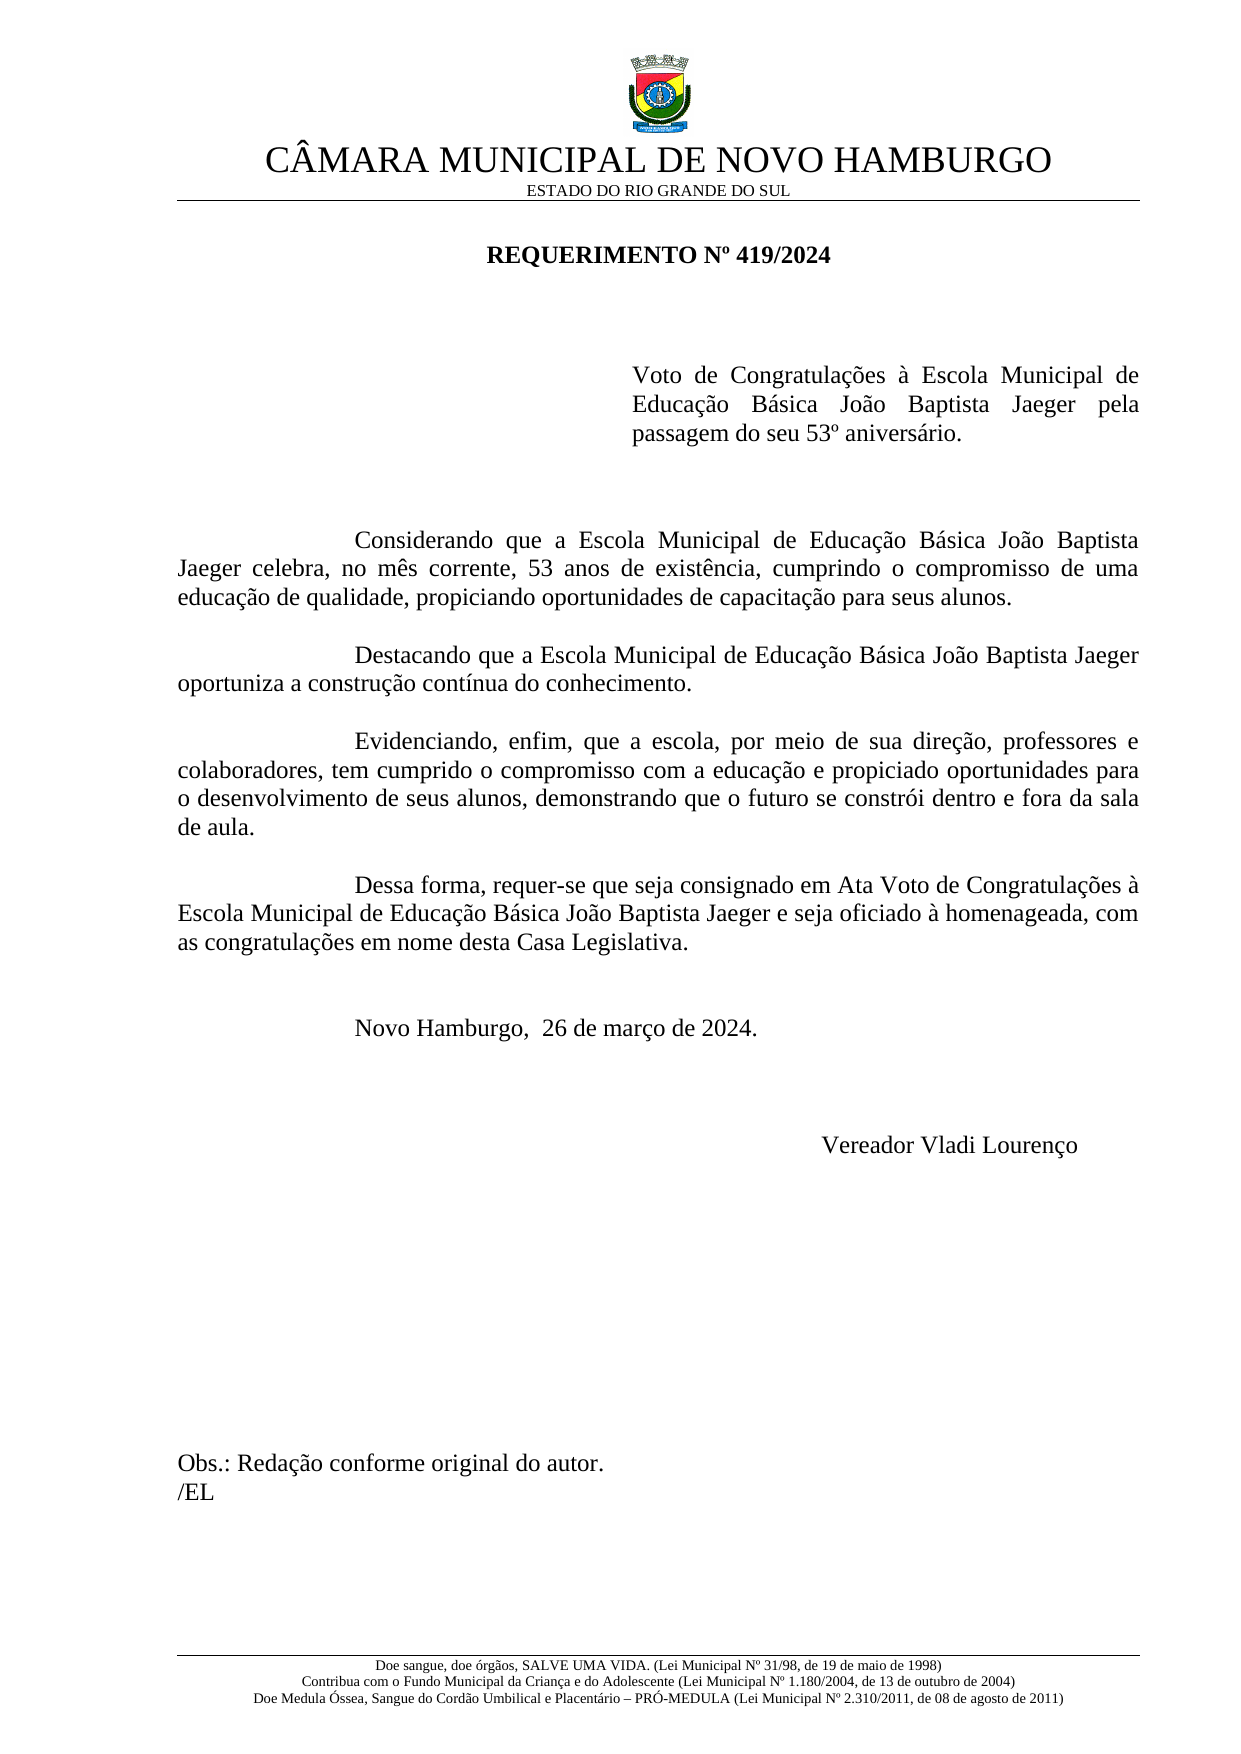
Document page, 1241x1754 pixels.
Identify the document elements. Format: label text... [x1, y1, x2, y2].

title Voto de Congratulações à Escola Municipal de Educação Básica João Baptista Jaeger pela passagem do seu 53º aniversário. [632, 360, 1140, 446]
title REQUERIMENTO Nº 419/2024 [177, 241, 1140, 269]
text /EL [177, 1477, 1140, 1506]
picture [623, 48, 694, 137]
text Vereador Vladi Lourenço [177, 1130, 1140, 1159]
text Obs.: Redação conforme original do autor. [177, 1448, 1140, 1477]
text Evidenciando, enfim, que a escola, por meio de sua direção, professores e colaboradores, tem cumprido o compromisso com a educação e propiciado oportunidades para o desenvolvimento de seus alunos, demonstrando que o futuro se constrói dentro e fora da sala de aula. [177, 726, 1140, 841]
text Destacando que a Escola Municipal de Educação Básica João Baptista Jaeger oportuniza a construção contínua do conhecimento. [177, 640, 1140, 697]
text Considerando que a Escola Municipal de Educação Básica João Baptista Jaeger celebra, no mês corrente, 53 anos de existência, cumprindo o compromisso de uma educação de qualidade, propiciando oportunidades de capacitação para seus alunos. [177, 525, 1140, 611]
text Dessa forma, requer-se que seja consignado em Ata Voto de Congratulações à Escola Municipal de Educação Básica João Baptista Jaeger e seja oficiado à homenageada, com as congratulações em nome desta Casa Legislativa. [177, 870, 1140, 956]
text Novo Hamburgo, 26 de março de 2024. [177, 1013, 1140, 1042]
